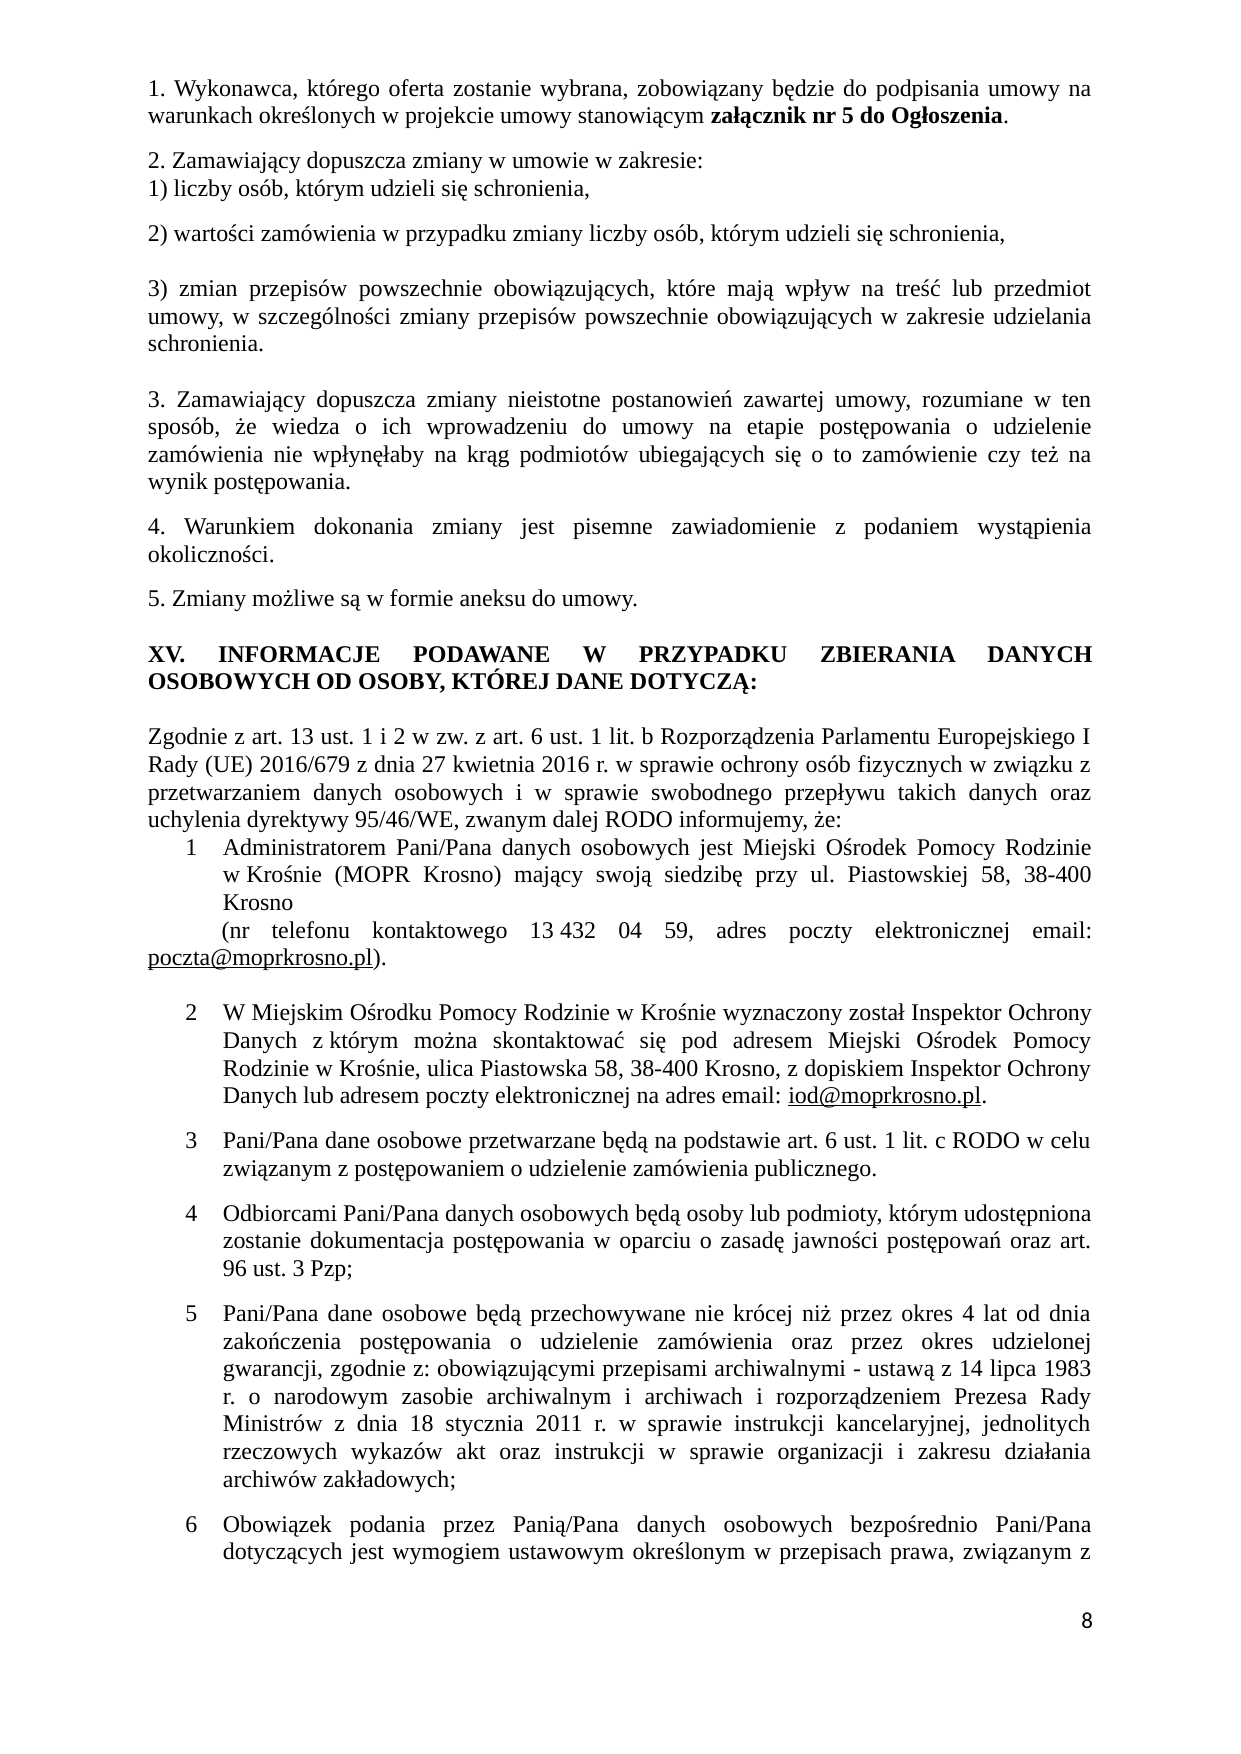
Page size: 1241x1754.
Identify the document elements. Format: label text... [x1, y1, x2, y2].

text 1. Wykonawca, którego oferta zostanie wybrana, zobowiązany będzie do podpisania umowy na warunkach określonych w projekcie umowy stanowiącym załącznik nr 5 do Ogłoszenia. [148, 74, 1093, 129]
list Pani/Pana dane osobowe będą przechowywane nie krócej niż przez okres 4 lat od dnia zakończenia postępowania o udzielenie zamówienia oraz przez okres udzielonej gwarancji, zgodnie z: obowiązującymi przepisami archiwalnymi - ustawą z 14 lipca 1983 r. o narodowym zasobie archiwalnym i archiwach i rozporządzeniem Prezesa Rady Ministrów z dnia 18 stycznia 2011 r. w sprawie instrukcji kancelaryjnej, jednolitych rzeczowych wykazów akt oraz instrukcji w sprawie organizacji i zakresu działania archiwów zakładowych; [185, 1299, 1093, 1492]
list W Miejskim Ośrodku Pomocy Rodzinie w Krośnie wyznaczony został Inspektor Ochrony Danych z którym można skontaktować się pod adresem Miejski Ośrodek Pomocy Rodzinie w Krośnie, ulica Piastowska 58, 38-400 Krosno, z dopiskiem Inspektor Ochrony Danych lub adresem poczty elektronicznej na adres email: iod@moprkrosno.pl. [185, 998, 1093, 1109]
text 4. Warunkiem dokonania zmiany jest pisemne zawiadomienie z podaniem wystąpienia okoliczności. [148, 512, 1093, 567]
list Odbiorcami Pani/Pana danych osobowych będą osoby lub podmioty, którym udostępniona zostanie dokumentacja postępowania w oparciu o zasadę jawności postępowań oraz art. 96 ust. 3 Pzp; [185, 1199, 1093, 1282]
list Administratorem Pani/Pana danych osobowych jest Miejski Ośrodek Pomocy Rodzinie w Krośnie (MOPR Krosno) mający swoją siedzibę przy ul. Piastowskiej 58, 38-400 Krosno [185, 833, 1093, 916]
text Zgodnie z art. 13 ust. 1 i 2 w zw. z art. 6 ust. 1 lit. b Rozporządzenia Parlamentu Europejskiego I Rady (UE) 2016/679 z dnia 27 kwietnia 2016 r. w sprawie ochrony osób fizycznych w związku z przetwarzaniem danych osobowych i w sprawie swobodnego przepływu takich danych oraz uchylenia dyrektywy 95/46/WE, zwanym dalej RODO informujemy, że: [148, 722, 1093, 833]
text XV. INFORMACJE PODAWANE W PRZYPADKU ZBIERANIA DANYCH OSOBOWYCH OD OSOBY, KTÓREJ DANE DOTYCZĄ: [148, 639, 1093, 695]
text 2. Zamawiający dopuszcza zmiany w umowie w zakresie: [148, 146, 1093, 174]
list Pani/Pana dane osobowe przetwarzane będą na podstawie art. 6 ust. 1 lit. c RODO w celu związanym z postępowaniem o udzielenie zamówienia publicznego. [185, 1126, 1093, 1181]
list Obowiązek podania przez Panią/Pana danych osobowych bezpośrednio Pani/Pana dotyczących jest wymogiem ustawowym określonym w przepisach prawa, związanym z [185, 1510, 1093, 1565]
text 3. Zamawiający dopuszcza zmiany nieistotne postanowień zawartej umowy, rozumiane w ten sposób, że wiedza o ich wprowadzeniu do umowy na etapie postępowania o udzielenie zamówienia nie wpłynęłaby na krąg podmiotów ubiegających się o to zamówienie czy też na wynik postępowania. [148, 384, 1093, 495]
text 2) wartości zamówienia w przypadku zmiany liczby osób, którym udzieli się schronienia, [148, 219, 1093, 247]
text 1) liczby osób, którym udzieli się schronienia, [148, 174, 1093, 202]
text (nr telefonu kontaktowego 13 432 04 59, adres poczty elektronicznej email: poczta@moprkrosno.pl). [148, 916, 1093, 971]
text 3) zmian przepisów powszechnie obowiązujących, które mają wpływ na treść lub przedmiot umowy, w szczególności zmiany przepisów powszechnie obowiązujących w zakresie udzielania schronienia. [148, 274, 1093, 357]
text 5. Zmiany możliwe są w formie aneksu do umowy. [148, 584, 1093, 612]
